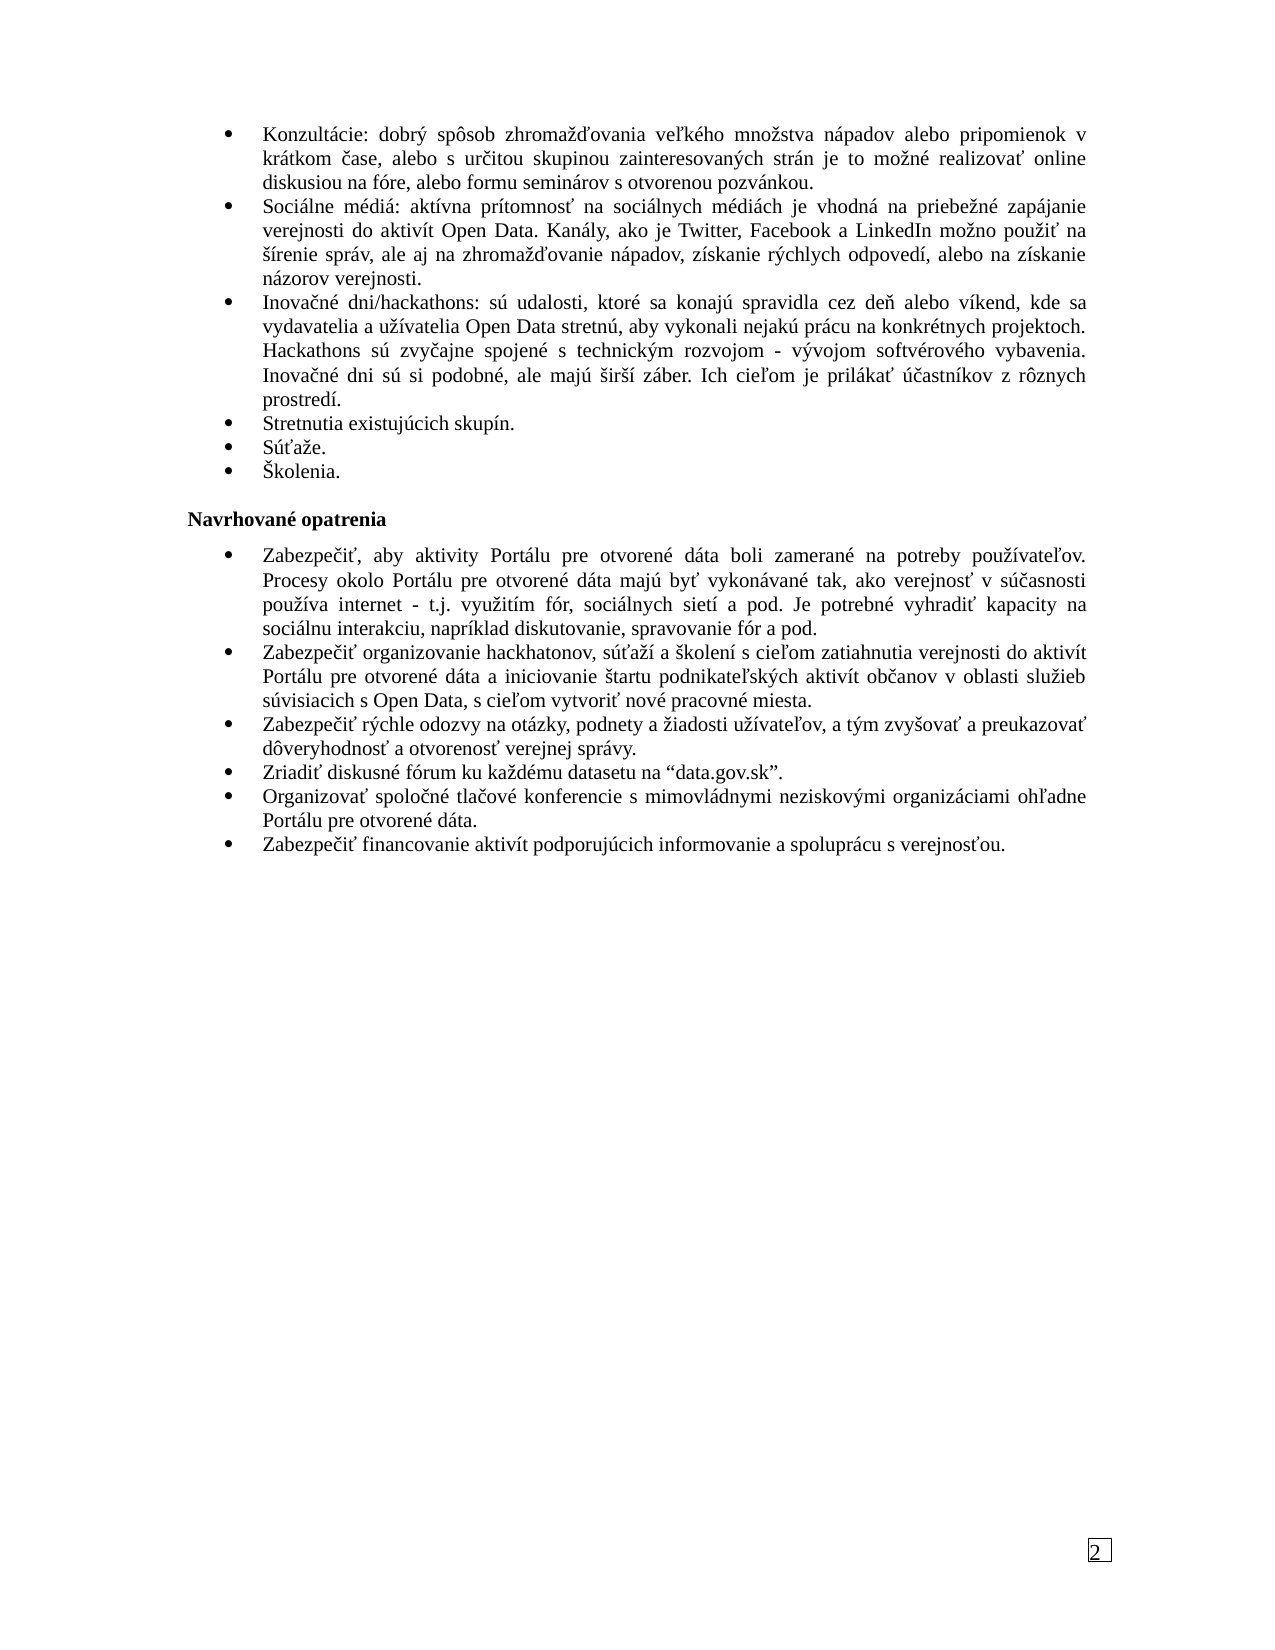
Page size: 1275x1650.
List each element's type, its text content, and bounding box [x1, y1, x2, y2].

list Inovačné dni/hackathons: sú udalosti, ktoré sa konajú spravidla cez deň alebo víkend, kde sa vydavatelia a užívatelia Open Data stretnú, aby vykonali nejakú prácu na konkrétnych projektoch. Hackathons sú zvyčajne spojené s technickým rozvojom - vývojom softvérového vybavenia. Inovačné dni sú si podobné, ale majú širší záber. Ich cieľom je prilákať účastníkov z rôznych prostredí. [225, 290, 1087, 411]
list Stretnutia existujúcich skupín. [225, 411, 1087, 435]
list Konzultácie: dobrý spôsob zhromažďovania veľkého množstva nápadov alebo pripomienok v krátkom čase, alebo s určitou skupinou zainteresovaných strán je to možné realizovať online diskusiou na fóre, alebo formu seminárov s otvorenou pozvánkou. [225, 122, 1087, 194]
list Zabezpečiť, aby aktivity Portálu pre otvorené dáta boli zamerané na potreby používateľov. Procesy okolo Portálu pre otvorené dáta majú byť vykonávané tak, ako verejnosť v súčasnosti používa internet - t.j. využitím fór, sociálnych sietí a pod. Je potrebné vyhradiť kapacity na sociálnu interakciu, napríklad diskutovanie, spravovanie fór a pod. [225, 543, 1087, 640]
list Zabezpečiť rýchle odozvy na otázky, podnety a žiadosti užívateľov, a tým zvyšovať a preukazovať dôveryhodnosť a otvorenosť verejnej správy. [225, 712, 1087, 760]
list Zriadiť diskusné fórum ku každému datasetu na “data.gov.sk”. [225, 760, 1087, 784]
text Navrhované opatrenia [187, 507, 1087, 531]
list Zabezpečiť financovanie aktivít podporujúcich informovanie a spoluprácu s verejnosťou. [225, 832, 1087, 856]
list Sociálne médiá: aktívna prítomnosť na sociálnych médiách je vhodná na priebežné zapájanie verejnosti do aktivít Open Data. Kanály, ako je Twitter, Facebook a LinkedIn možno použiť na šírenie správ, ale aj na zhromažďovanie nápadov, získanie rýchlych odpovedí, alebo na získanie názorov verejnosti. [225, 194, 1087, 290]
list Súťaže. [225, 435, 1087, 459]
list Zabezpečiť organizovanie hackhatonov, súťaží a školení s cieľom zatiahnutia verejnosti do aktivít Portálu pre otvorené dáta a iniciovanie štartu podnikateľských aktivít občanov v oblasti služieb súvisiacich s Open Data, s cieľom vytvoriť nové pracovné miesta. [225, 640, 1087, 712]
list Organizovať spoločné tlačové konferencie s mimovládnymi neziskovými organizáciami ohľadne Portálu pre otvorené dáta. [225, 784, 1087, 832]
list Školenia. [225, 459, 1087, 483]
